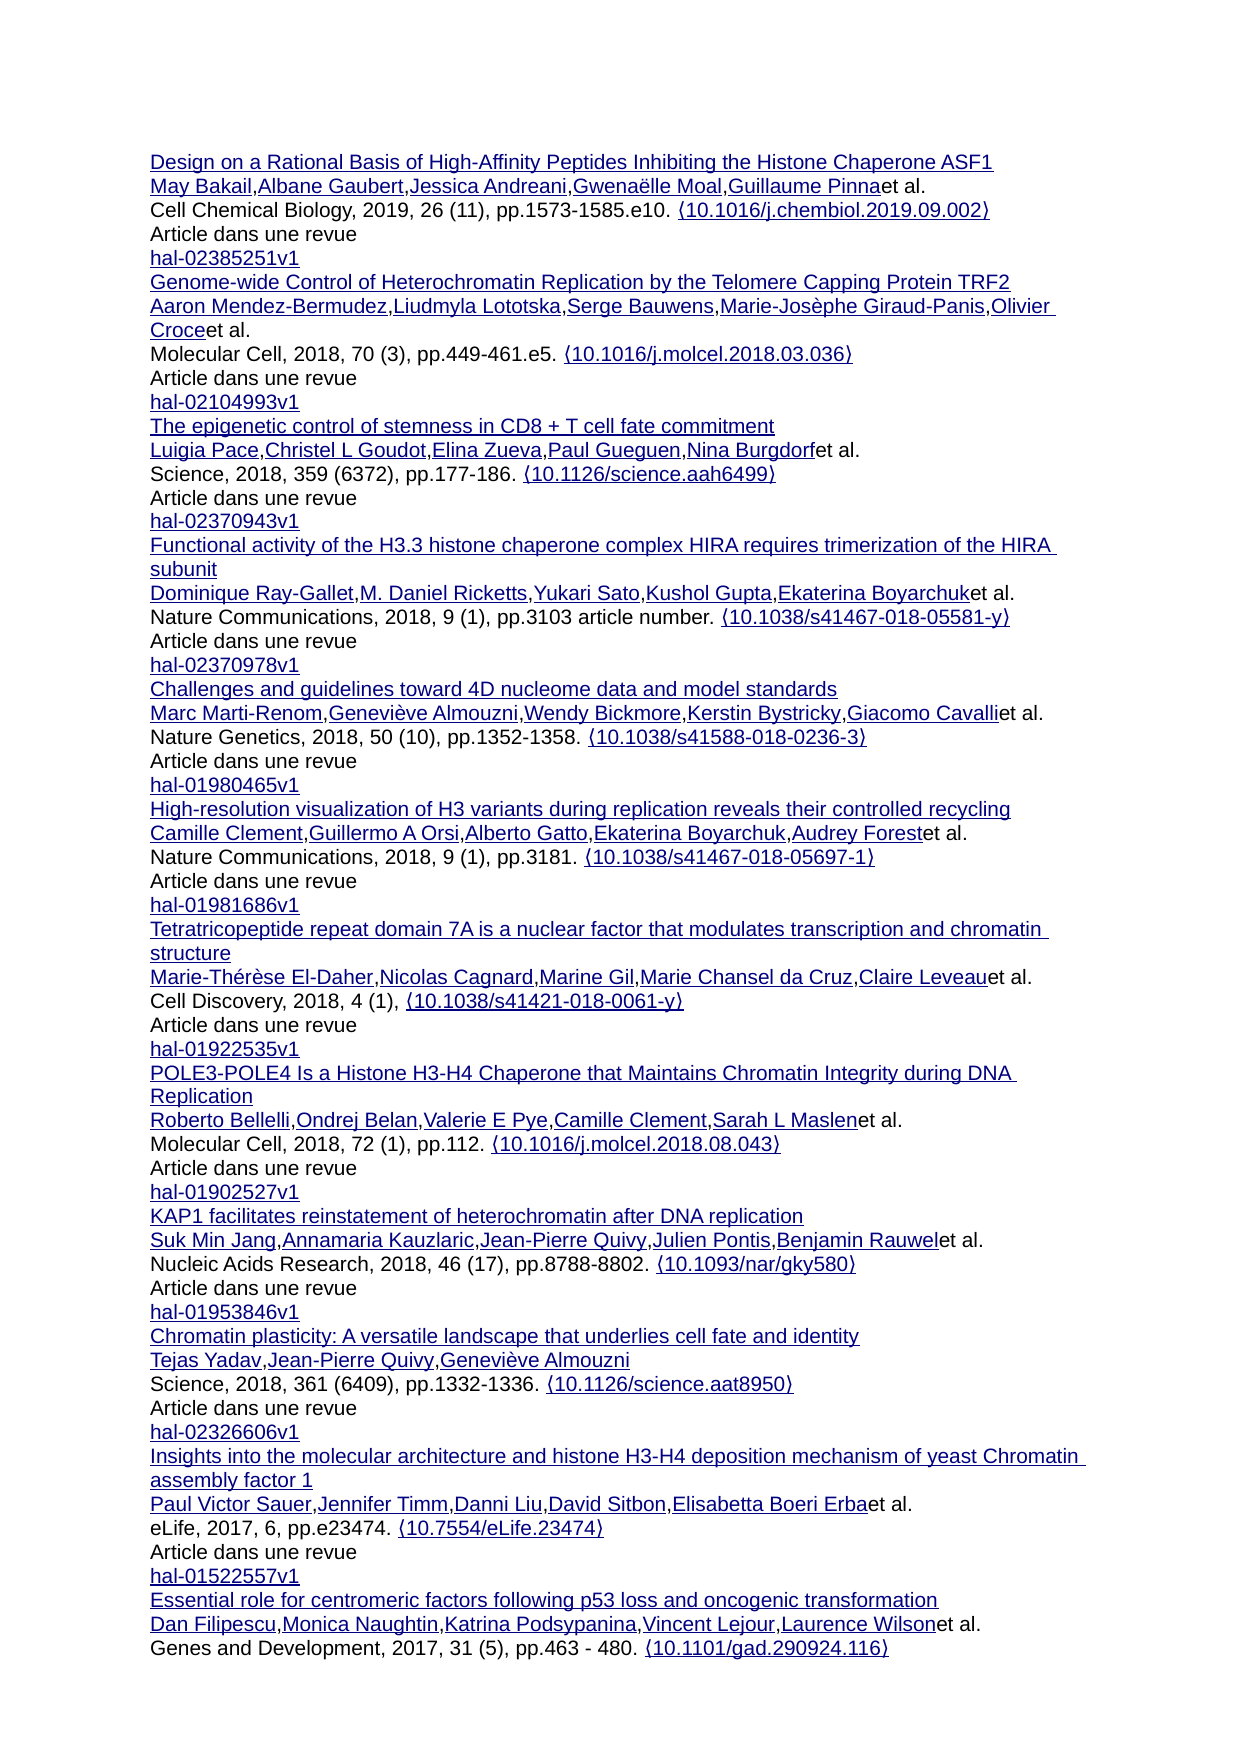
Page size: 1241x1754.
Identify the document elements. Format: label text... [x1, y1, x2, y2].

table_cell Essential role for centromeric factors following p53 loss and oncogenic transformation Dan Filipescu,Monica Naughtin,Katrina Podsypanina,Vincent Lejour,Laurence Wilsonet al. Genes and Development, 2017, 31 (5), pp.463 - 480. ⟨10.1101/gad.290924.116⟩ [150, 1588, 1090, 1659]
table_cell KAP1 facilitates reinstatement of heterochromatin after DNA replication Suk Min Jang,Annamaria Kauzlaric,Jean-Pierre Quivy,Julien Pontis,Benjamin Rauwelet al. Nucleic Acids Research, 2018, 46 (17), pp.8788-8802. ⟨10.1093/nar/gky580⟩ Article dans une revue hal-01953846v1 [150, 1204, 1090, 1324]
table_cell Tetratricopeptide repeat domain 7A is a nuclear factor that modulates transcription and chromatin structure Marie-Thérèse El-Daher,Nicolas Cagnard,Marine Gil,Marie Chansel da Cruz,Claire Leveauet al. Cell Discovery, 2018, 4 (1), ⟨10.1038/s41421-018-0061-y⟩ Article dans une revue hal-01922535v1 [150, 917, 1090, 1060]
table_cell The epigenetic control of stemness in CD8 + T cell fate commitment Luigia Pace,Christel L Goudot,Elina Zueva,Paul Gueguen,Nina Burgdorfet al. Science, 2018, 359 (6372), pp.177-186. ⟨10.1126/science.aah6499⟩ Article dans une revue hal-02370943v1 [150, 414, 1090, 533]
table_cell POLE3-POLE4 Is a Histone H3-H4 Chaperone that Maintains Chromatin Integrity during DNA Replication Roberto Bellelli,Ondrej Belan,Valerie E Pye,Camille Clement,Sarah L Maslenet al. Molecular Cell, 2018, 72 (1), pp.112. ⟨10.1016/j.molcel.2018.08.043⟩ Article dans une revue hal-01902527v1 [150, 1060, 1090, 1204]
table_cell Functional activity of the H3.3 histone chaperone complex HIRA requires trimerization of the HIRA subunit Dominique Ray-Gallet,M. Daniel Ricketts,Yukari Sato,Kushol Gupta,Ekaterina Boyarchuket al. Nature Communications, 2018, 9 (1), pp.3103 article number. ⟨10.1038/s41467-018-05581-y⟩ Article dans une revue hal-02370978v1 [150, 533, 1090, 677]
table_cell Chromatin plasticity: A versatile landscape that underlies cell fate and identity Tejas Yadav,Jean-Pierre Quivy,Geneviève Almouzni Science, 2018, 361 (6409), pp.1332-1336. ⟨10.1126/science.aat8950⟩ Article dans une revue hal-02326606v1 [150, 1324, 1090, 1444]
table_cell Insights into the molecular architecture and histone H3-H4 deposition mechanism of yeast Chromatin assembly factor 1 Paul Victor Sauer,Jennifer Timm,Danni Liu,David Sitbon,Elisabetta Boeri Erbaet al. eLife, 2017, 6, pp.e23474. ⟨10.7554/eLife.23474⟩ Article dans une revue hal-01522557v1 [150, 1444, 1090, 1587]
table_cell Design on a Rational Basis of High-Affinity Peptides Inhibiting the Histone Chaperone ASF1 May Bakail,Albane Gaubert,Jessica Andreani,Gwenaëlle Moal,Guillaume Pinnaet al. Cell Chemical Biology, 2019, 26 (11), pp.1573-1585.e10. ⟨10.1016/j.chembiol.2019.09.002⟩ Article dans une revue hal-02385251v1 [150, 150, 1090, 270]
table_cell High-resolution visualization of H3 variants during replication reveals their controlled recycling Camille Clement,Guillermo A Orsi,Alberto Gatto,Ekaterina Boyarchuk,Audrey Forestet al. Nature Communications, 2018, 9 (1), pp.3181. ⟨10.1038/s41467-018-05697-1⟩ Article dans une revue hal-01981686v1 [150, 797, 1090, 917]
table_cell Challenges and guidelines toward 4D nucleome data and model standards Marc Marti-Renom,Geneviève Almouzni,Wendy Bickmore,Kerstin Bystricky,Giacomo Cavalliet al. Nature Genetics, 2018, 50 (10), pp.1352-1358. ⟨10.1038/s41588-018-0236-3⟩ Article dans une revue hal-01980465v1 [150, 677, 1090, 797]
table_cell Genome-wide Control of Heterochromatin Replication by the Telomere Capping Protein TRF2 Aaron Mendez-Bermudez,Liudmyla Lototska,Serge Bauwens,Marie-Josèphe Giraud-Panis,Olivier Croceet al. Molecular Cell, 2018, 70 (3), pp.449-461.e5. ⟨10.1016/j.molcel.2018.03.036⟩ Article dans une revue hal-02104993v1 [150, 270, 1090, 413]
